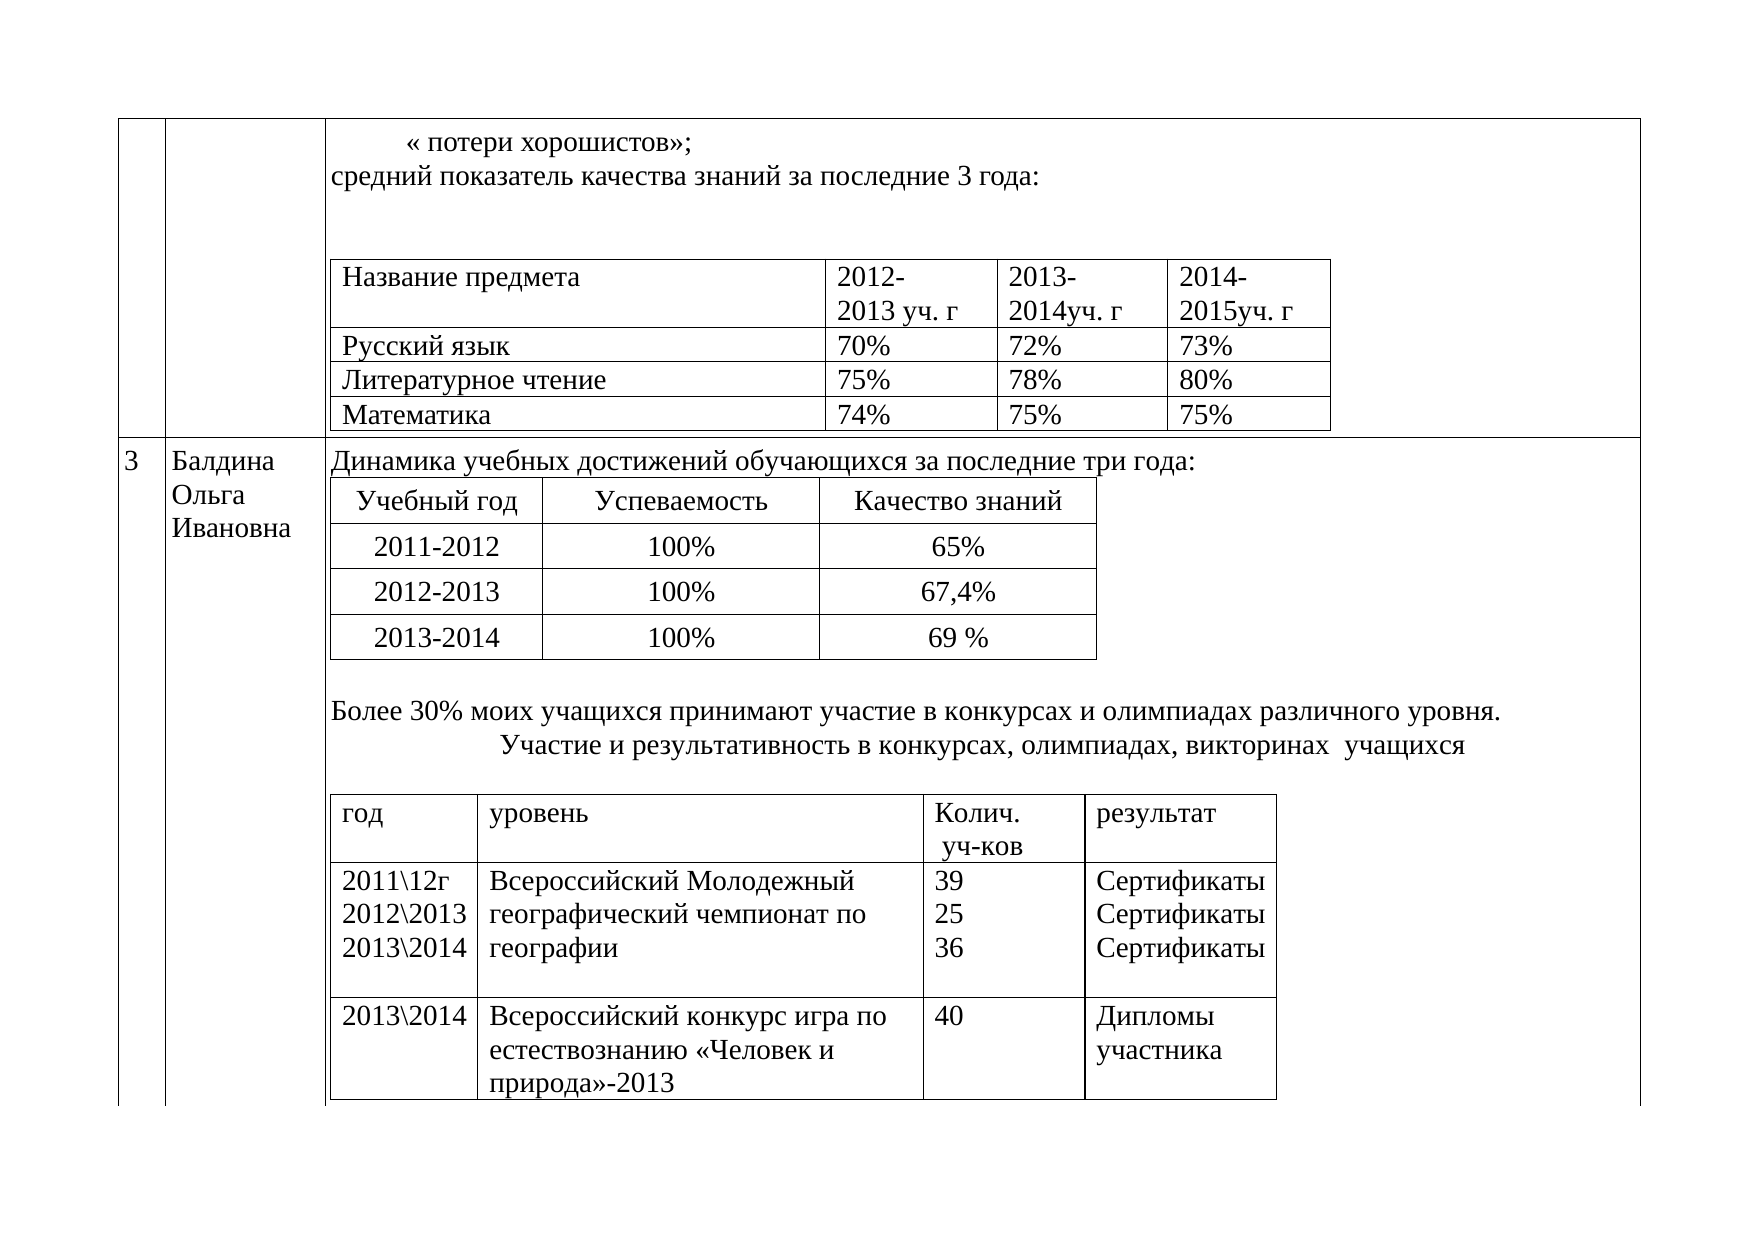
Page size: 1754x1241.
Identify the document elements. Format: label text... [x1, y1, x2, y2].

table_cell « потери хорошистов»; средний показатель качества знаний за последние 3 года: [326, 119, 1640, 437]
table_cell 69 % [820, 615, 1096, 659]
table_header 2012- 2013 уч. г [826, 260, 997, 327]
table_cell 74% [826, 397, 997, 430]
table_cell 67,4% [820, 569, 1096, 614]
table_cell 2012-2013 [331, 569, 542, 614]
table_cell Литературное чтение [331, 362, 825, 396]
table_cell 75% [998, 397, 1167, 430]
table_cell 2011-2012 [331, 524, 542, 568]
table_header год [331, 795, 477, 862]
table_header 2014-2015уч. г [1168, 260, 1330, 327]
table_header результат [1086, 795, 1276, 862]
table_cell 100% [543, 615, 819, 659]
table_cell Дипломы участника [1086, 998, 1276, 1099]
table_cell 100% [543, 524, 819, 568]
table_cell Динамика учебных достижений обучающихся за последние три года: Более 30% моих учащихся принимают участие в конкурсах и олимпиадах различного уровня. Участие и результативность в конкурсах, олимпиадах, викторинах учащихся [326, 438, 1640, 1106]
table_cell 65% [820, 524, 1096, 568]
table_header Название предмета [331, 260, 825, 327]
table_cell 2011\12г 2012\2013 2013\2014 [331, 863, 477, 997]
table_cell 3 [119, 438, 165, 1106]
table_header Качество знаний [820, 478, 1096, 523]
table_cell 75% [826, 362, 997, 396]
table_cell [166, 119, 325, 437]
table_header 2013- 2014уч. г [998, 260, 1167, 327]
table_cell 100% [543, 569, 819, 614]
table_cell 80% [1168, 362, 1330, 396]
table_header уровень [478, 795, 923, 862]
table_cell 2013-2014 [331, 615, 542, 659]
table_cell 70% [826, 328, 997, 361]
table_cell 73% [1168, 328, 1330, 361]
table_header Учебный год [331, 478, 542, 523]
table_header Колич. уч-ков [924, 795, 1084, 862]
table_cell Математика [331, 397, 825, 430]
table_cell 78% [998, 362, 1167, 396]
table_cell [119, 119, 165, 437]
table_cell Русский язык [331, 328, 825, 361]
table_header Успеваемость [543, 478, 819, 523]
table_cell Сертификаты Сертификаты Сертификаты [1086, 863, 1276, 997]
table_cell Балдина Ольга Ивановна [166, 438, 325, 1106]
table_cell Всероссийский Молодежный географический чемпионат по географии [478, 863, 923, 997]
table_cell 40 [924, 998, 1084, 1099]
table_cell 75% [1168, 397, 1330, 430]
table_cell 2013\2014 [331, 998, 477, 1099]
table_cell Всероссийский конкурс игра по естествознанию «Человек и природа»-2013 [478, 998, 923, 1099]
table_cell 39 25 36 [924, 863, 1084, 997]
table_cell 72% [998, 328, 1167, 361]
